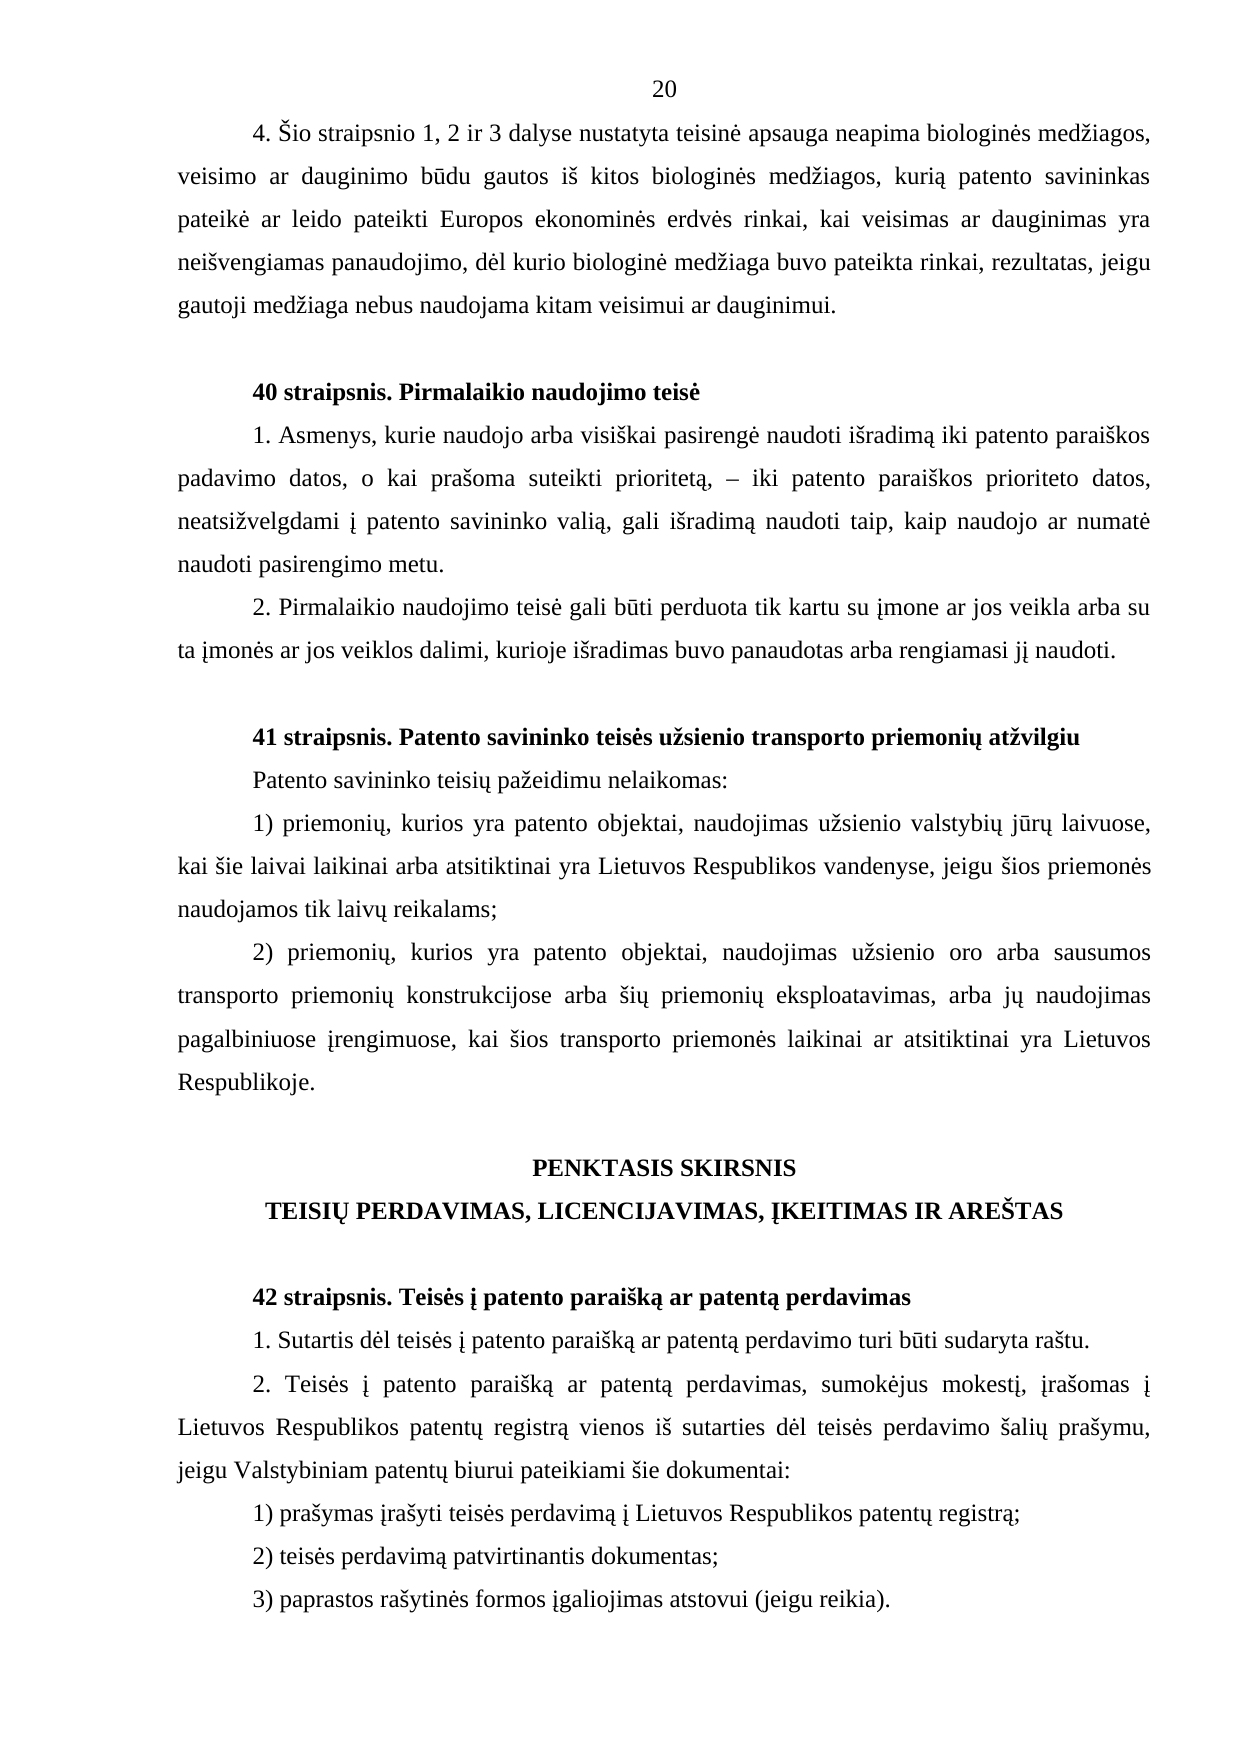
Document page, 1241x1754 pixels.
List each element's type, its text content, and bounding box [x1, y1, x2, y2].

text 41 straipsnis. Patento savininko teisės užsienio transporto priemonių atžvilgiu [177, 722, 1152, 751]
text 3) paprastos rašytinės formos įgaliojimas atstovui (jeigu reikia). [177, 1584, 1152, 1613]
text 2) priemonių, kurios yra patento objektai, naudojimas užsienio oro arba sausumos transporto priemonių konstrukcijose arba šių priemonių eksploatavimas, arba jų naudojimas pagalbiniuose įrengimuose, kai šios transporto priemonės laikinai ar atsitiktinai yra Lietuvos Respublikoje. [177, 937, 1152, 1096]
text 1. Asmenys, kurie naudojo arba visiškai pasirengė naudoti išradimą iki patento paraiškos padavimo datos, o kai prašoma suteikti prioritetą, – iki patento paraiškos prioriteto datos, neatsižvelgdami į patento savininko valią, gali išradimą naudoti taip, kaip naudojo ar numatė naudoti pasirengimo metu. [177, 420, 1152, 578]
text 1) prašymas įrašyti teisės perdavimą į Lietuvos Respublikos patentų registrą; [177, 1498, 1152, 1527]
text 42 straipsnis. Teisės į patento paraišką ar patentą perdavimas [252, 1282, 1152, 1311]
text 2. Pirmalaikio naudojimo teisė gali būti perduota tik kartu su įmone ar jos veikla arba su ta įmonės ar jos veiklos dalimi, kurioje išradimas buvo panaudotas arba rengiamasi jį naudoti. [177, 592, 1152, 664]
text Patento savininko teisių pažeidimu nelaikomas: [177, 765, 1152, 794]
text TEISIŲ PERDAVIMAS, LICENCIJAVIMAS, ĮKEITIMAS IR AREŠTAS [177, 1196, 1152, 1225]
text PENKTASIS SKIRSNIS [177, 1153, 1152, 1182]
text 2) teisės perdavimą patvirtinantis dokumentas; [177, 1541, 1152, 1570]
text 4. Šio straipsnio 1, 2 ir 3 dalyse nustatyta teisinė apsauga neapima biologinės medžiagos, veisimo ar dauginimo būdu gautos iš kitos biologinės medžiagos, kurią patento savininkas pateikė ar leido pateikti Europos ekonominės erdvės rinkai, kai veisimas ar dauginimas yra neišvengiamas panaudojimo, dėl kurio biologinė medžiaga buvo pateikta rinkai, rezultatas, jeigu gautoji medžiaga nebus naudojama kitam veisimui ar dauginimui. [177, 118, 1152, 319]
text 2. Teisės į patento paraišką ar patentą perdavimas, sumokėjus mokestį, įrašomas į Lietuvos Respublikos patentų registrą vienos iš sutarties dėl teisės perdavimo šalių prašymu, jeigu Valstybiniam patentų biurui pateikiami šie dokumentai: [177, 1369, 1152, 1484]
text 1. Sutartis dėl teisės į patento paraišką ar patentą perdavimo turi būti sudaryta raštu. [177, 1326, 1152, 1354]
text 40 straipsnis. Pirmalaikio naudojimo teisė [177, 377, 1152, 406]
text 1) priemonių, kurios yra patento objektai, naudojimas užsienio valstybių jūrų laivuose, kai šie laivai laikinai arba atsitiktinai yra Lietuvos Respublikos vandenyse, jeigu šios priemonės naudojamos tik laivų reikalams; [177, 808, 1152, 923]
